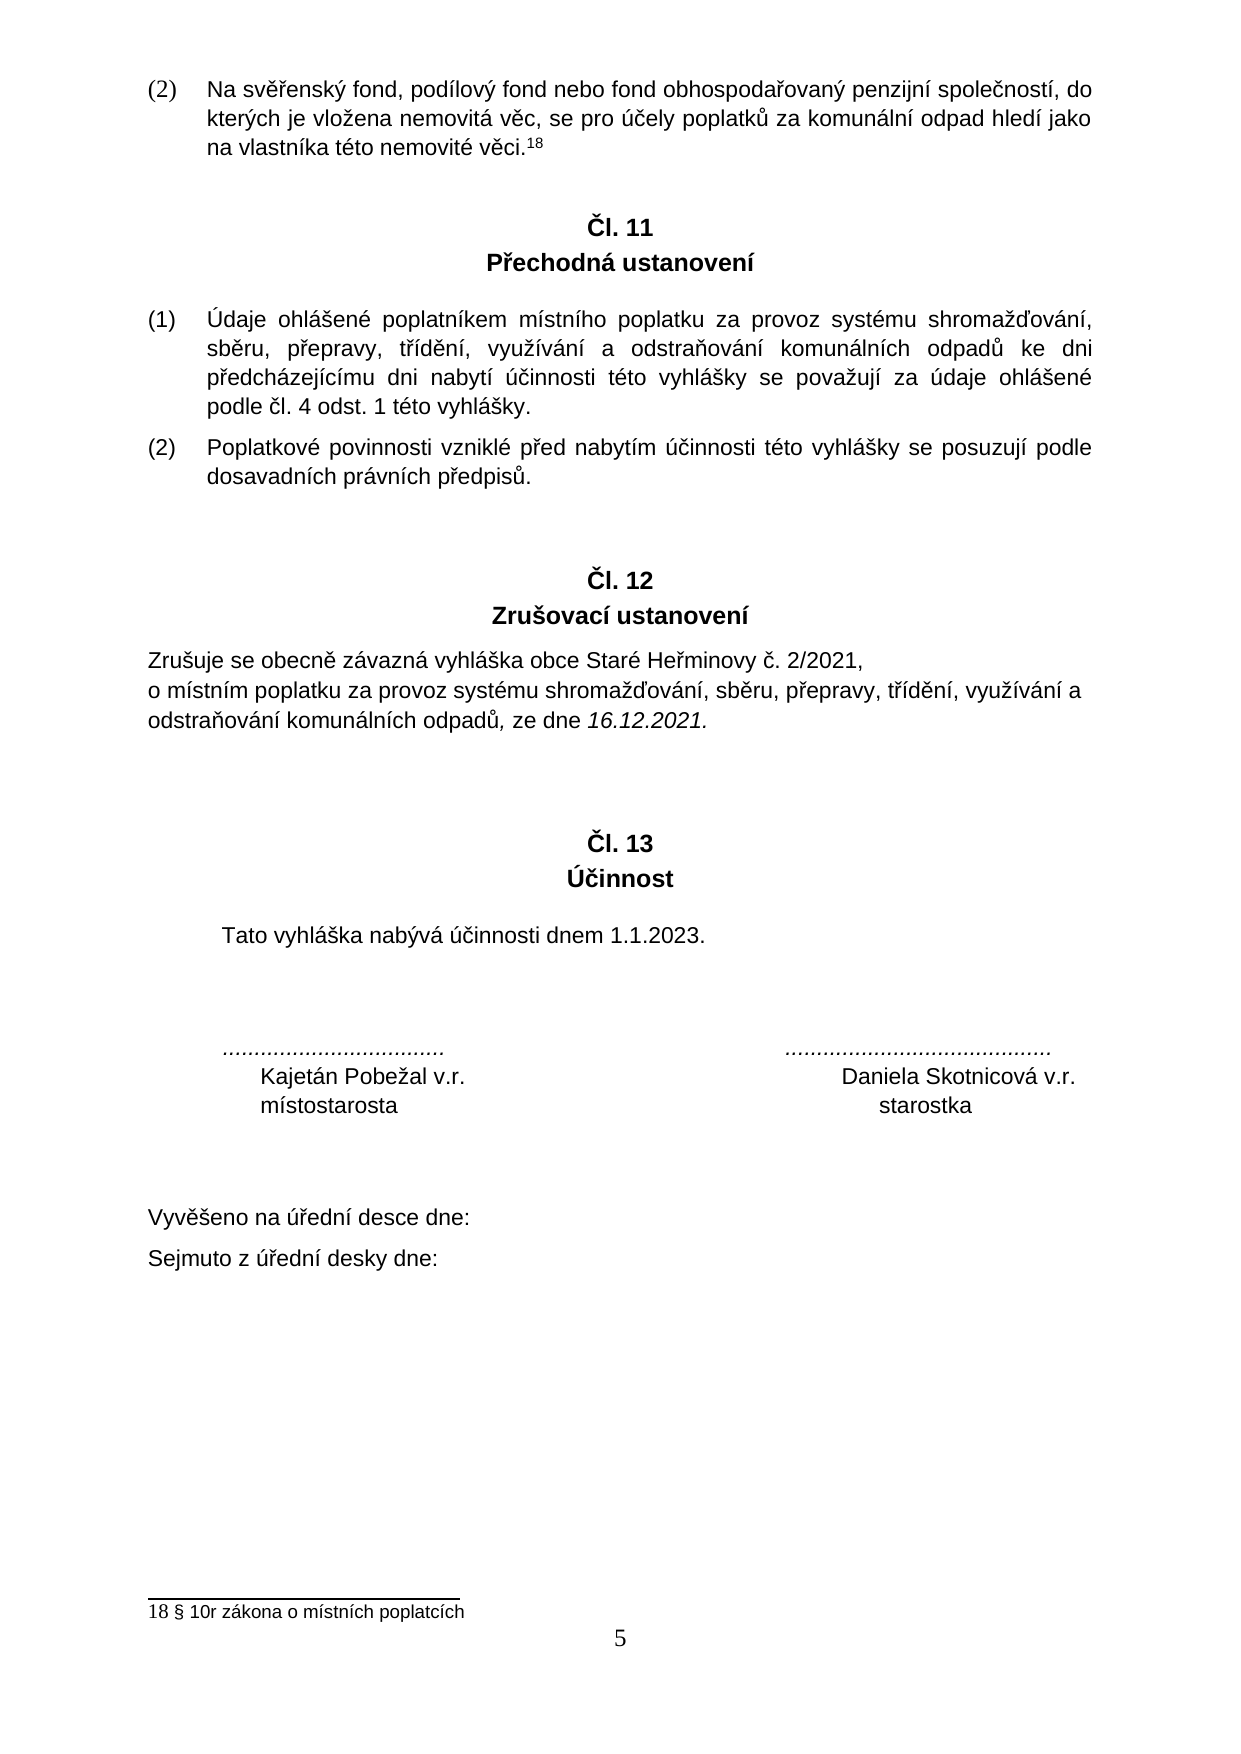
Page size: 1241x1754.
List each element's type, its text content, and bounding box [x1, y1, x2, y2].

text Čl. 12 [148, 566, 1093, 595]
text Kajetán Pobežal v.r. Daniela Skotnicová v.r. [148, 1063, 1093, 1089]
list Údaje ohlášené poplatníkem místního poplatku za provoz systému shromažďování, sběru, přepravy, třídění, využívání a odstraňování komunálních odpadů ke dni předcházejícímu dni nabytí účinnosti této vyhlášky se považují za údaje ohlášené podle čl. 4 odst. 1 této vyhlášky. [148, 306, 1093, 419]
list § 10r zákona o místních poplatcích [148, 1599, 1093, 1623]
list Na svěřenský fond, podílový fond nebo fond obhospodařovaný penzijní společností, do kterých je vložena nemovitá věc, se pro účely poplatků za komunální odpad hledí jako na vlastníka této nemovité věci. [148, 74, 1093, 160]
text Zrušuje se obecně závazná vyhláška obce Staré Heřminovy č. 2/2021, [148, 647, 1093, 673]
text Sejmuto z úřední desky dne: [148, 1245, 1093, 1271]
text Čl. 11 [148, 213, 1093, 242]
text o místním poplatku za provoz systému shromažďování, sběru, přepravy, třídění, využívání a odstraňování komunálních odpadů, ze dne 16.12.2021. [148, 677, 1093, 733]
text Účinnost [148, 864, 1093, 892]
text místostarosta starostka [148, 1092, 1093, 1118]
text Zrušovací ustanovení [148, 601, 1093, 630]
list Poplatkové povinnosti vzniklé před nabytím účinnosti této vyhlášky se posuzují podle dosavadních právních předpisů. [148, 434, 1093, 489]
text ................................... .......................................... [148, 1034, 1093, 1060]
text Vyvěšeno na úřední desce dne: [148, 1203, 1093, 1230]
text Přechodná ustanovení [148, 248, 1093, 277]
text Čl. 13 [148, 829, 1093, 857]
text Tato vyhláška nabývá účinnosti dnem 1.1.2023. [148, 922, 1093, 948]
